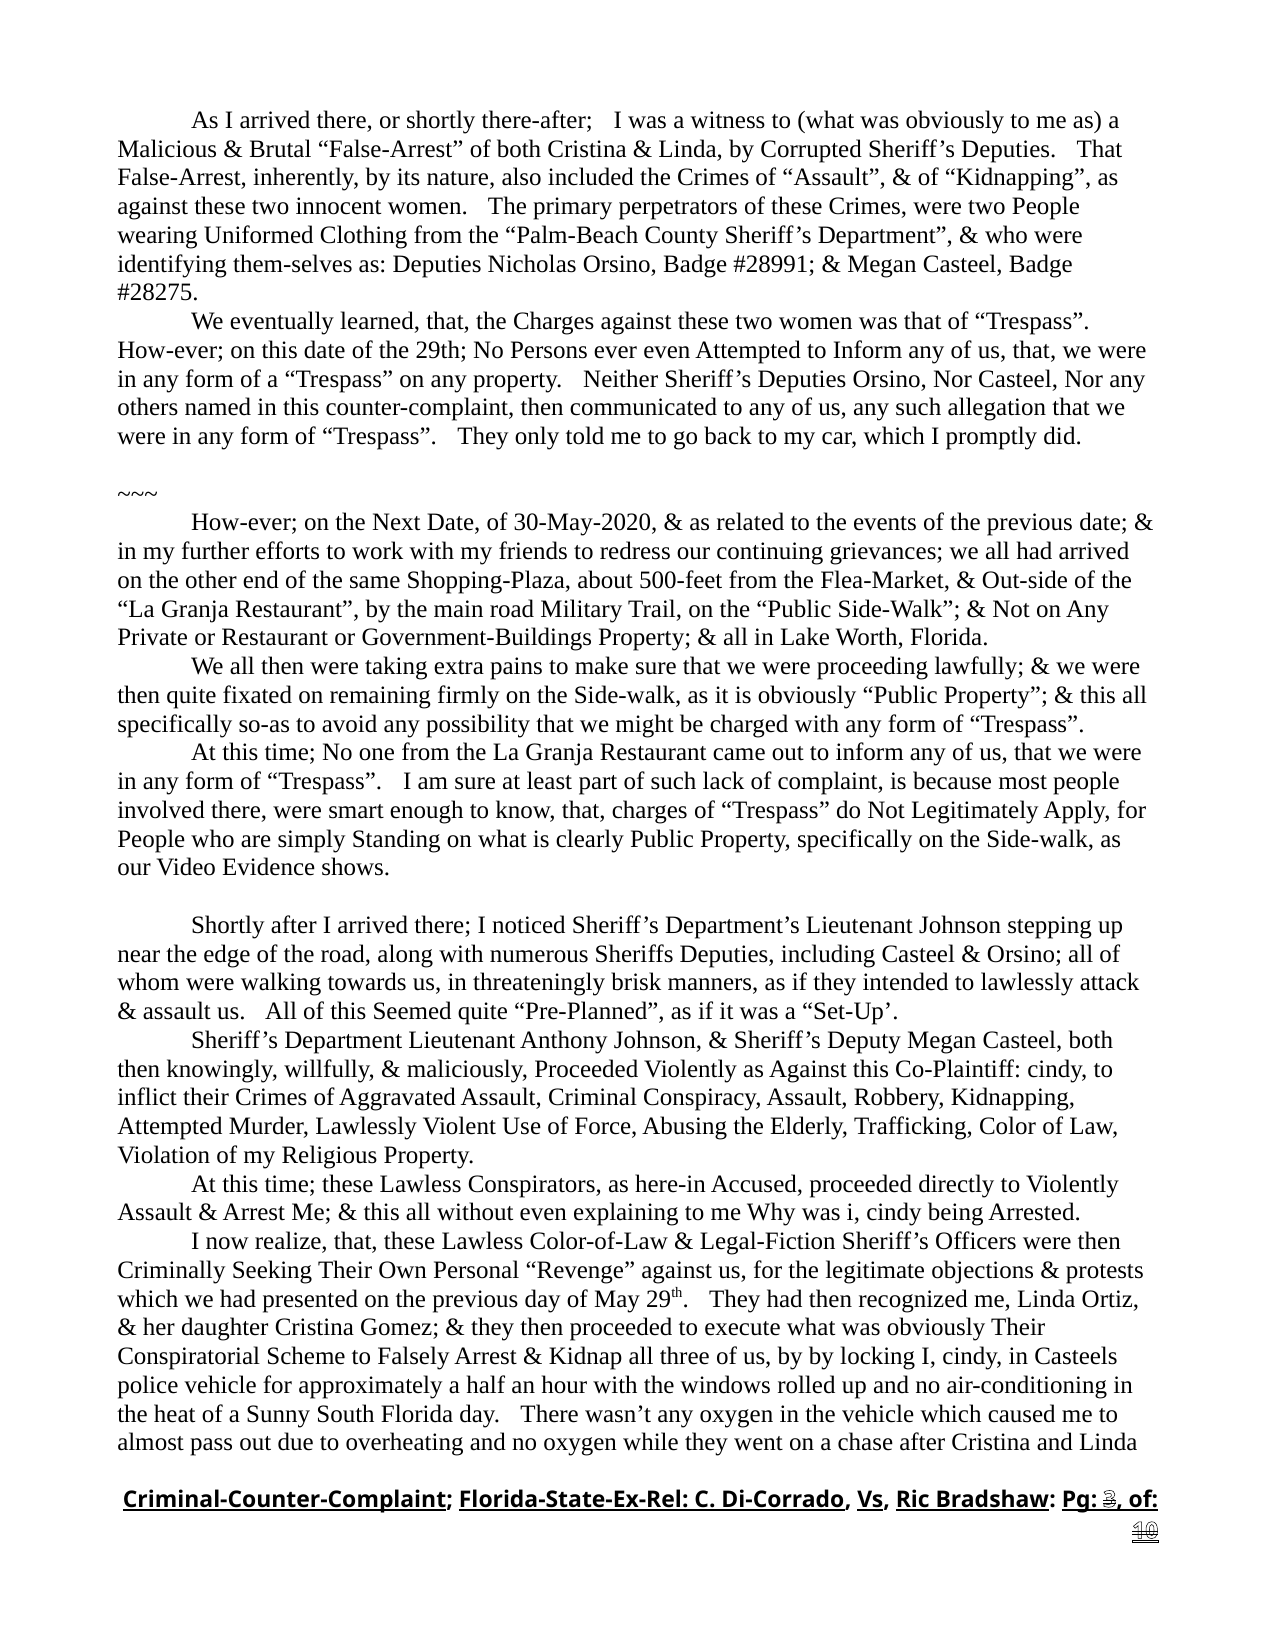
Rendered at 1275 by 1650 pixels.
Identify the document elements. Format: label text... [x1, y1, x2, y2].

text Sheriff’s Department Lieutenant Anthony Johnson, & Sheriff’s Deputy Megan Casteel, both then knowingly, willfully, & maliciously, Proceeded Violently as Against this Co-Plaintiff: cindy, to inflict their Crimes of Aggravated Assault, Criminal Conspiracy, Assault, Robbery, Kidnapping, Attempted Murder, Lawlessly Violent Use of Force, Abusing the Elderly, Trafficking, Color of Law, Violation of my Religious Property. At this time; these Lawless Conspirators, as here-in Accused, proceeded directly to Violently Assault & Arrest Me; & this all without even explaining to me Why was i, cindy being Arrested. [117, 1025, 1158, 1226]
text Shortly after I arrived there; I noticed Sheriff’s Department’s Lieutenant Johnson stepping up near the edge of the road, along with numerous Sheriffs Deputies, including Casteel & Orsino; all of whom were walking towards us, in threateningly brisk manners, as if they intended to lawlessly attack & assault us. All of this Seemed quite “Pre-Planned”, as if it was a “Set-Up’. [117, 910, 1158, 1025]
text ~~~ How-ever; on the Next Date, of 30-May-2020, & as related to the events of the previous date; & in my further efforts to work with my friends to redress our continuing grievances; we all had arrived on the other end of the same Shopping-Plaza, about 500-feet from the Flea-Market, & Out-side of the “La Granja Restaurant”, by the main road Military Trail, on the “Public Side-Walk”; & Not on Any Private or Restaurant or Government-Buildings Property; & all in Lake Worth, Florida. [117, 479, 1158, 651]
text I now realize, that, these Lawless Color-of-Law & Legal-Fiction Sheriff’s Officers were then Criminally Seeking Their Own Personal “Revenge” against us, for the legitimate objections & protests which we had presented on the previous day of May 29th. They had then recognized me, Linda Ortiz, & her daughter Cristina Gomez; & they then proceeded to execute what was obviously Their Conspiratorial Scheme to Falsely Arrest & Kidnap all three of us, by by locking I, cindy, in Casteels police vehicle for approximately a half an hour with the windows rolled up and no air-conditioning in the heat of a Sunny South Florida day. There wasn’t any oxygen in the vehicle which caused me to almost pass out due to overheating and no oxygen while they went on a chase after Cristina and Linda [117, 1226, 1158, 1456]
text We all then were taking extra pains to make sure that we were proceeding lawfully; & we were then quite fixated on remaining firmly on the Side-walk, as it is obviously “Public Property”; & this all specifically so-as to avoid any possibility that we might be charged with any form of “Trespass”. At this time; No one from the La Granja Restaurant came out to inform any of us, that we were in any form of “Trespass”. I am sure at least part of such lack of complaint, is because most people involved there, were smart enough to know, that, charges of “Trespass” do Not Legitimately Apply, for People who are simply Standing on what is clearly Public Property, specifically on the Side-walk, as our Video Evidence shows. [117, 651, 1158, 910]
text We eventually learned, that, the Charges against these two women was that of “Trespass”. How-ever; on this date of the 29th; No Persons ever even Attempted to Inform any of us, that, we were in any form of a “Trespass” on any property. Neither Sheriff’s Deputies Orsino, Nor Casteel, Nor any others named in this counter-complaint, then communicated to any of us, any such allegation that we were in any form of “Trespass”. They only told me to go back to my car, which I promptly did. [117, 306, 1158, 450]
text As I arrived there, or shortly there-after; I was a witness to (what was obviously to me as) a Malicious & Brutal “False-Arrest” of both Cristina & Linda, by Corrupted Sheriff’s Deputies. That False-Arrest, inherently, by its nature, also included the Crimes of “Assault”, & of “Kidnapping”, as against these two innocent women. The primary perpetrators of these Crimes, were two People wearing Uniformed Clothing from the “Palm-Beach County Sheriff’s Department”, & who were identifying them-selves as: Deputies Nicholas Orsino, Badge #28991; & Megan Casteel, Badge #28275. [117, 105, 1158, 306]
